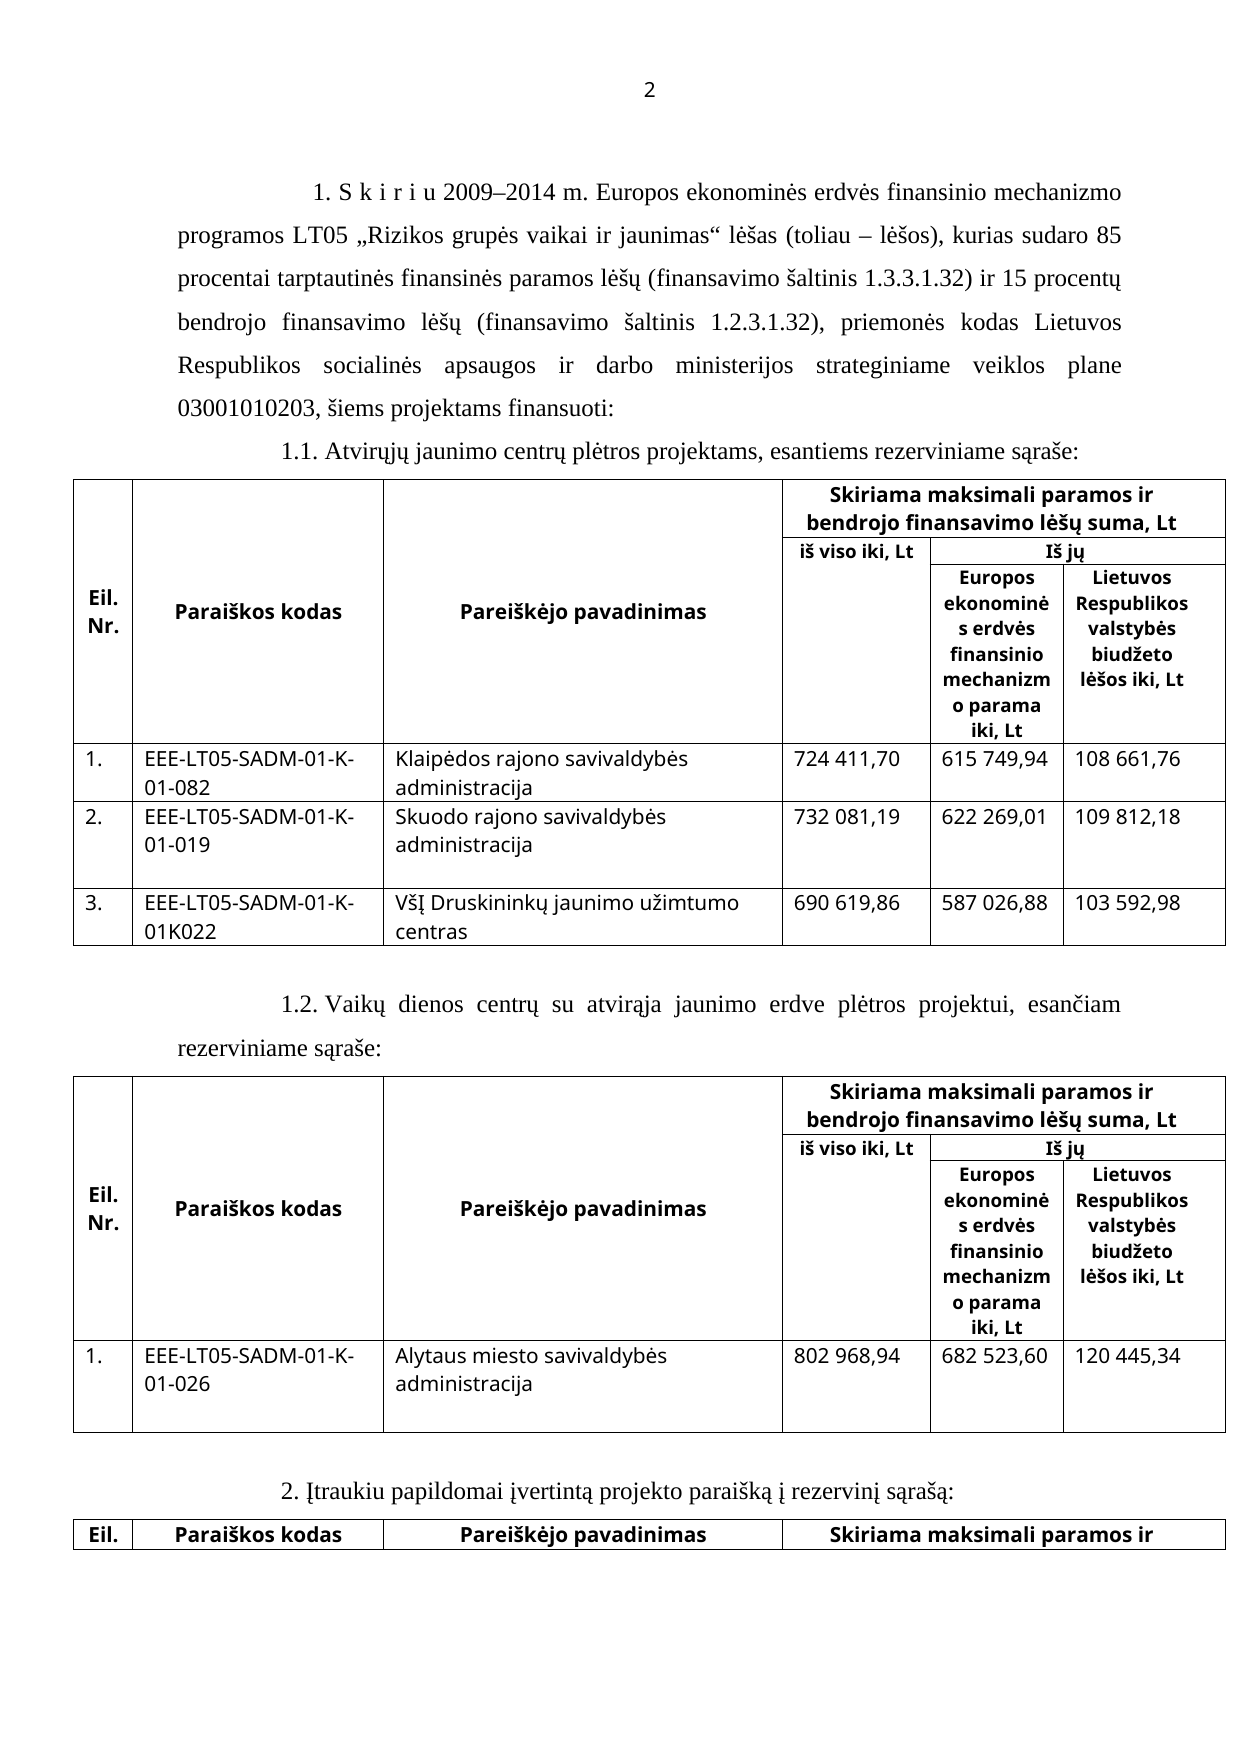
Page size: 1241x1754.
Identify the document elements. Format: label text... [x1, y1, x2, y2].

table_cell Europos ekonominės erdvės finansinio mechanizmo parama iki, Lt [931, 1161, 1063, 1340]
table_header Paraiškos kodas [133, 480, 383, 743]
table_cell 732 081,19 [783, 802, 930, 887]
table_cell 724 411,70 [783, 744, 930, 801]
table_cell 802 968,94 [783, 1341, 930, 1432]
table_header Eil. Nr. [74, 1077, 132, 1340]
table_cell 108 661,76 [1064, 744, 1225, 801]
table_cell iš viso iki, Lt [783, 1135, 930, 1340]
table_cell 1. [74, 1341, 132, 1432]
table_cell 2. [74, 802, 132, 887]
table_header Eil. [74, 1520, 132, 1549]
table_cell 103 592,98 [1064, 889, 1225, 945]
table_cell EEE-LT05-SADM-01-K-01K022 [133, 889, 383, 945]
table_cell Lietuvos Respublikos valstybės biudžeto lėšos iki, Lt [1064, 565, 1225, 743]
table_cell Alytaus miesto savivaldybės administracija [384, 1341, 782, 1432]
table_header Paraiškos kodas [133, 1520, 383, 1549]
table_cell iš viso iki, Lt [783, 538, 930, 743]
table_cell EEE-LT05-SADM-01-K-01-019 [133, 802, 383, 887]
table_cell 682 523,60 [931, 1341, 1063, 1432]
table_cell Iš jų [931, 1135, 1225, 1160]
table_cell 587 026,88 [931, 889, 1063, 945]
table_cell Europos ekonominės erdvės finansinio mechanizmo parama iki, Lt [931, 565, 1063, 743]
table_cell Klaipėdos rajono savivaldybės administracija [384, 744, 782, 801]
table_header Skiriama maksimali paramos ir bendrojo finansavimo lėšų suma, Lt [783, 480, 1225, 537]
text 2. Įtraukiu papildomai įvertintą projekto paraišką į rezervinį sąrašą: [177, 1476, 1122, 1505]
table_cell Lietuvos Respublikos valstybės biudžeto lėšos iki, Lt [1064, 1161, 1225, 1340]
table_header Pareiškėjo pavadinimas [384, 1520, 782, 1549]
table_cell Skuodo rajono savivaldybės administracija [384, 802, 782, 887]
table_cell 1. [74, 744, 132, 801]
table_cell EEE-LT05-SADM-01-K-01-082 [133, 744, 383, 801]
table_cell 109 812,18 [1064, 802, 1225, 887]
table_cell VšĮ Druskininkų jaunimo užimtumo centras [384, 889, 782, 945]
table_cell 3. [74, 889, 132, 945]
table_header Eil. Nr. [74, 480, 132, 743]
table_cell 120 445,34 [1064, 1341, 1225, 1432]
table_cell 622 269,01 [931, 802, 1063, 887]
table_header Pareiškėjo pavadinimas [384, 480, 782, 743]
text 1. S k i r i u 2009–2014 m. Europos ekonominės erdvės finansinio mechanizmo programos LT05 „Rizikos grupės vaikai ir jaunimas“ lėšas (toliau – lėšos), kurias sudaro 85 procentai tarptautinės finansinės paramos lėšų (finansavimo šaltinis 1.3.3.1.32) ir 15 procentų bendrojo finansavimo lėšų (finansavimo šaltinis 1.2.3.1.32), priemonės kodas Lietuvos Respublikos socialinės apsaugos ir darbo ministerijos strateginiame veiklos plane 03001010203, šiems projektams finansuoti: [177, 177, 1122, 422]
table_header Paraiškos kodas [133, 1077, 383, 1340]
table_header Pareiškėjo pavadinimas [384, 1077, 782, 1340]
table_cell 690 619,86 [783, 889, 930, 945]
table_cell Iš jų [931, 538, 1225, 563]
text 1.1. Atvirųjų jaunimo centrų plėtros projektams, esantiems rezerviniame sąraše: [177, 436, 1122, 465]
table_cell 615 749,94 [931, 744, 1063, 801]
table_cell EEE-LT05-SADM-01-K-01-026 [133, 1341, 383, 1432]
table_header Skiriama maksimali paramos ir [783, 1520, 1225, 1549]
text 1.2. Vaikų dienos centrų su atvirąja jaunimo erdve plėtros projektui, esančiam rezerviniame sąraše: [177, 989, 1122, 1061]
table_header Skiriama maksimali paramos ir bendrojo finansavimo lėšų suma, Lt [783, 1077, 1225, 1134]
